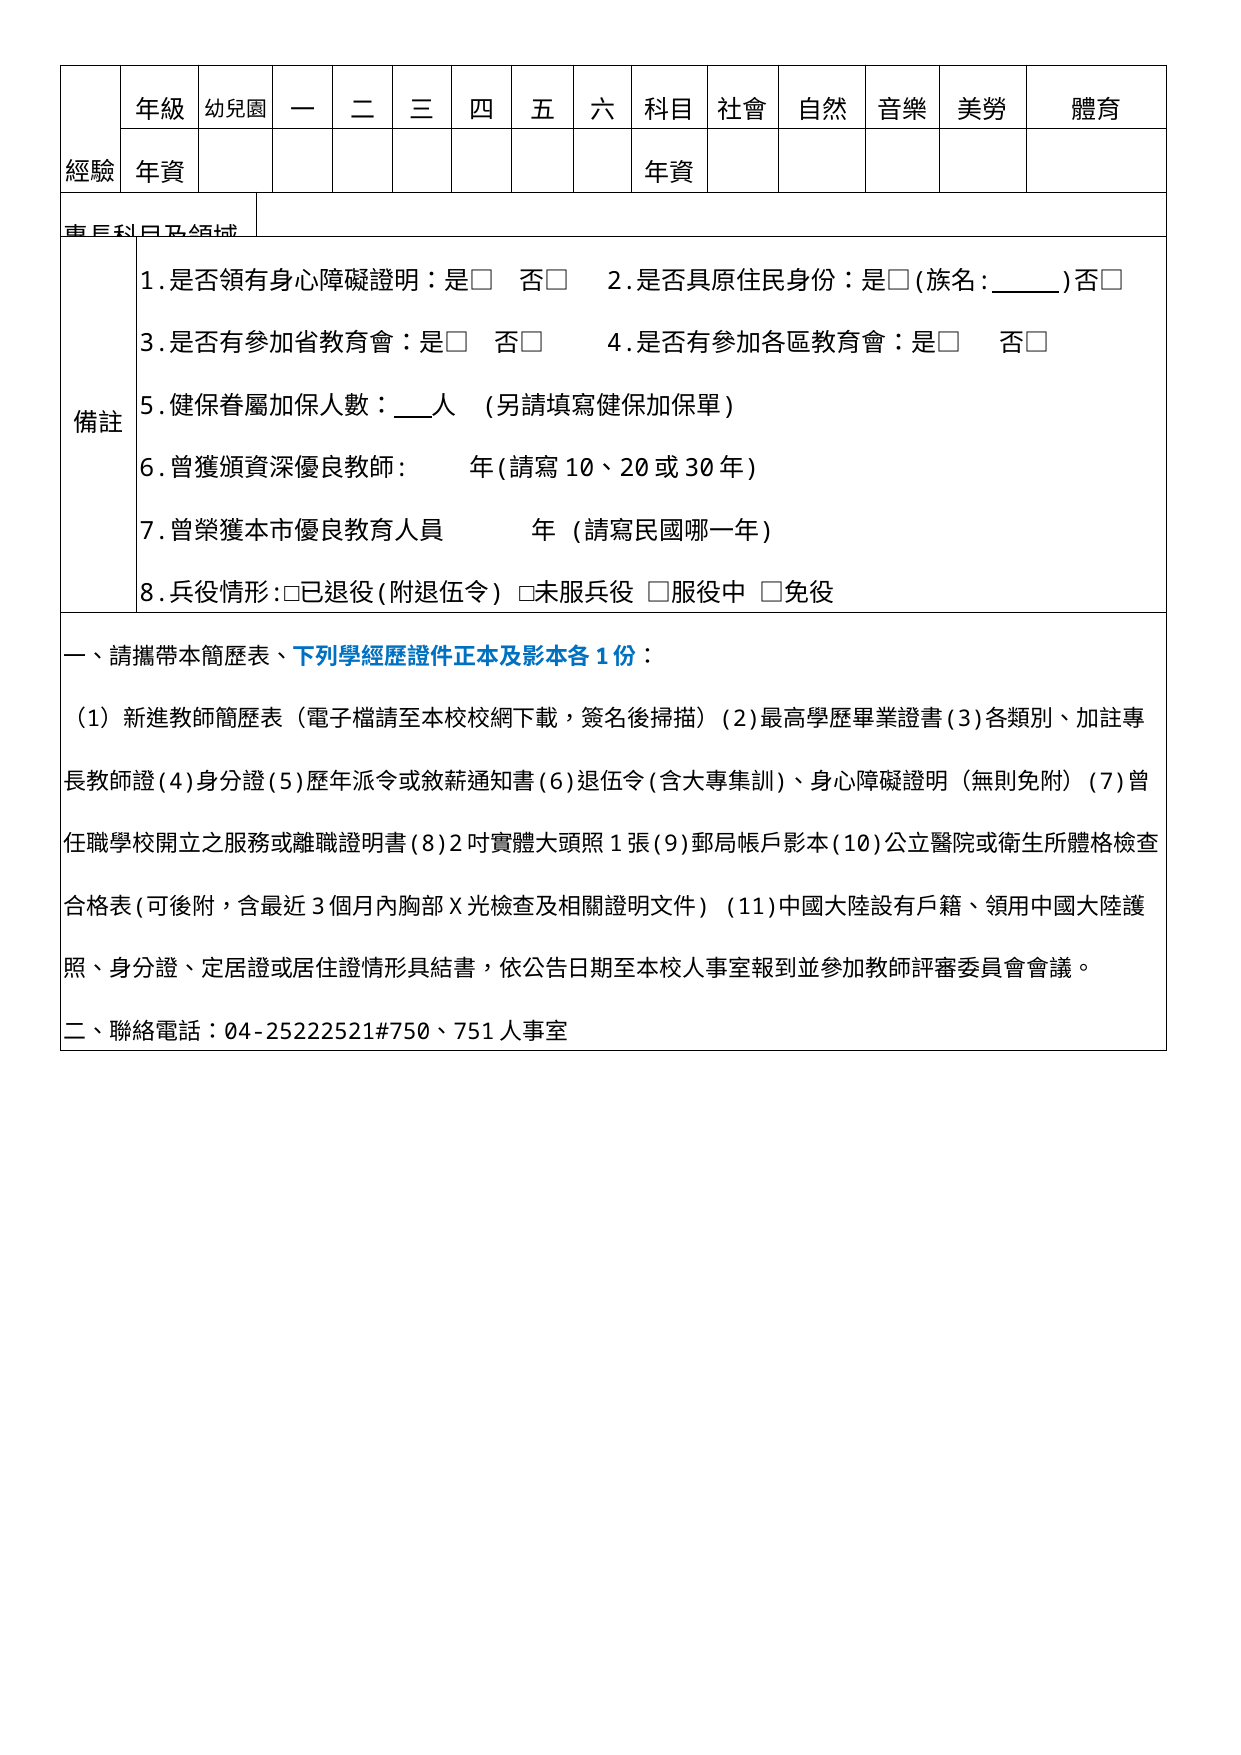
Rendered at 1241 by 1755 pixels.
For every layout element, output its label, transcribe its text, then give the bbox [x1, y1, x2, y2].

table_cell 專長科目及領域 [61, 193, 256, 236]
table_cell [257, 193, 1166, 236]
table_cell [199, 129, 272, 192]
table_cell [574, 129, 631, 192]
table_cell [708, 129, 778, 192]
table_cell 音樂 [866, 66, 939, 128]
table_cell [779, 129, 865, 192]
table_cell [54, 192, 60, 236]
table_cell 社會 [708, 66, 778, 128]
table_cell 年資 [632, 129, 707, 192]
table_cell 二 [333, 66, 392, 128]
table_cell 一 [273, 66, 332, 128]
table_cell 幼兒園 [199, 66, 272, 128]
table_cell 年資 [121, 129, 198, 192]
table_cell [866, 129, 939, 192]
table_cell [452, 129, 511, 192]
table_cell [54, 612, 60, 1050]
table_cell 自然 [779, 66, 865, 128]
table_cell [54, 128, 60, 192]
table_cell 三 [393, 66, 451, 128]
table_cell [1027, 129, 1166, 192]
table_cell [54, 236, 60, 612]
table_cell [333, 129, 392, 192]
table_cell 年級 [121, 66, 198, 128]
table_cell 四 [452, 66, 511, 128]
table_cell [512, 129, 573, 192]
table_cell [54, 65, 60, 128]
table_cell 1.是否領有身心障礙證明：是□ 否□ 2.是否具原住民身份：是□(族名: )否□ 3.是否有參加省教育會：是□ 否□ 4.是否有參加各區教育會：是□ 否□ 5.健保眷屬加保人數： 人 (另請填寫健保加保單) 6.曾獲頒資深優良教師: 年(請寫10、20或30年) 7.曾榮獲本市優良教育人員 年 (請寫民國哪一年) 8.兵役情形:□已退役(附退伍令) □未服兵役 □服役中 □免役 [137, 237, 1166, 612]
table_cell [273, 129, 332, 192]
table_cell 備註 [61, 237, 136, 612]
table_cell 五 [512, 66, 573, 128]
table_cell 科目 [632, 66, 707, 128]
table_cell 體育 [1027, 66, 1166, 128]
table_cell 經驗 [61, 66, 120, 192]
table_cell 一、請攜帶本簡歷表、下列學經歷證件正本及影本各1份： （1）新進教師簡歷表（電子檔請至本校校網下載，簽名後掃描）(2)最高學歷畢業證書(3)各類別、加註專長教師證(4)身分證(5)歷年派令或敘薪通知書(6)退伍令(含大專集訓)、身心障礙證明（無則免附）(7)曾任職學校開立之服務或離職證明書(8)2吋實體大頭照1張(9)郵局帳戶影本(10)公立醫院或衛生所體格檢查合格表(可後附，含最近3個月內胸部X光檢查及相關證明文件) (11)中國大陸設有戶籍、領用中國大陸護照、身分證、定居證或居住證情形具結書，依公告日期至本校人事室報到並參加教師評審委員會會議。 二、聯絡電話：04-25222521#750、751人事室 [61, 613, 1166, 1050]
table_cell [393, 129, 451, 192]
table_cell 六 [574, 66, 631, 128]
table_cell 美勞 [940, 66, 1026, 128]
table_cell [940, 129, 1026, 192]
